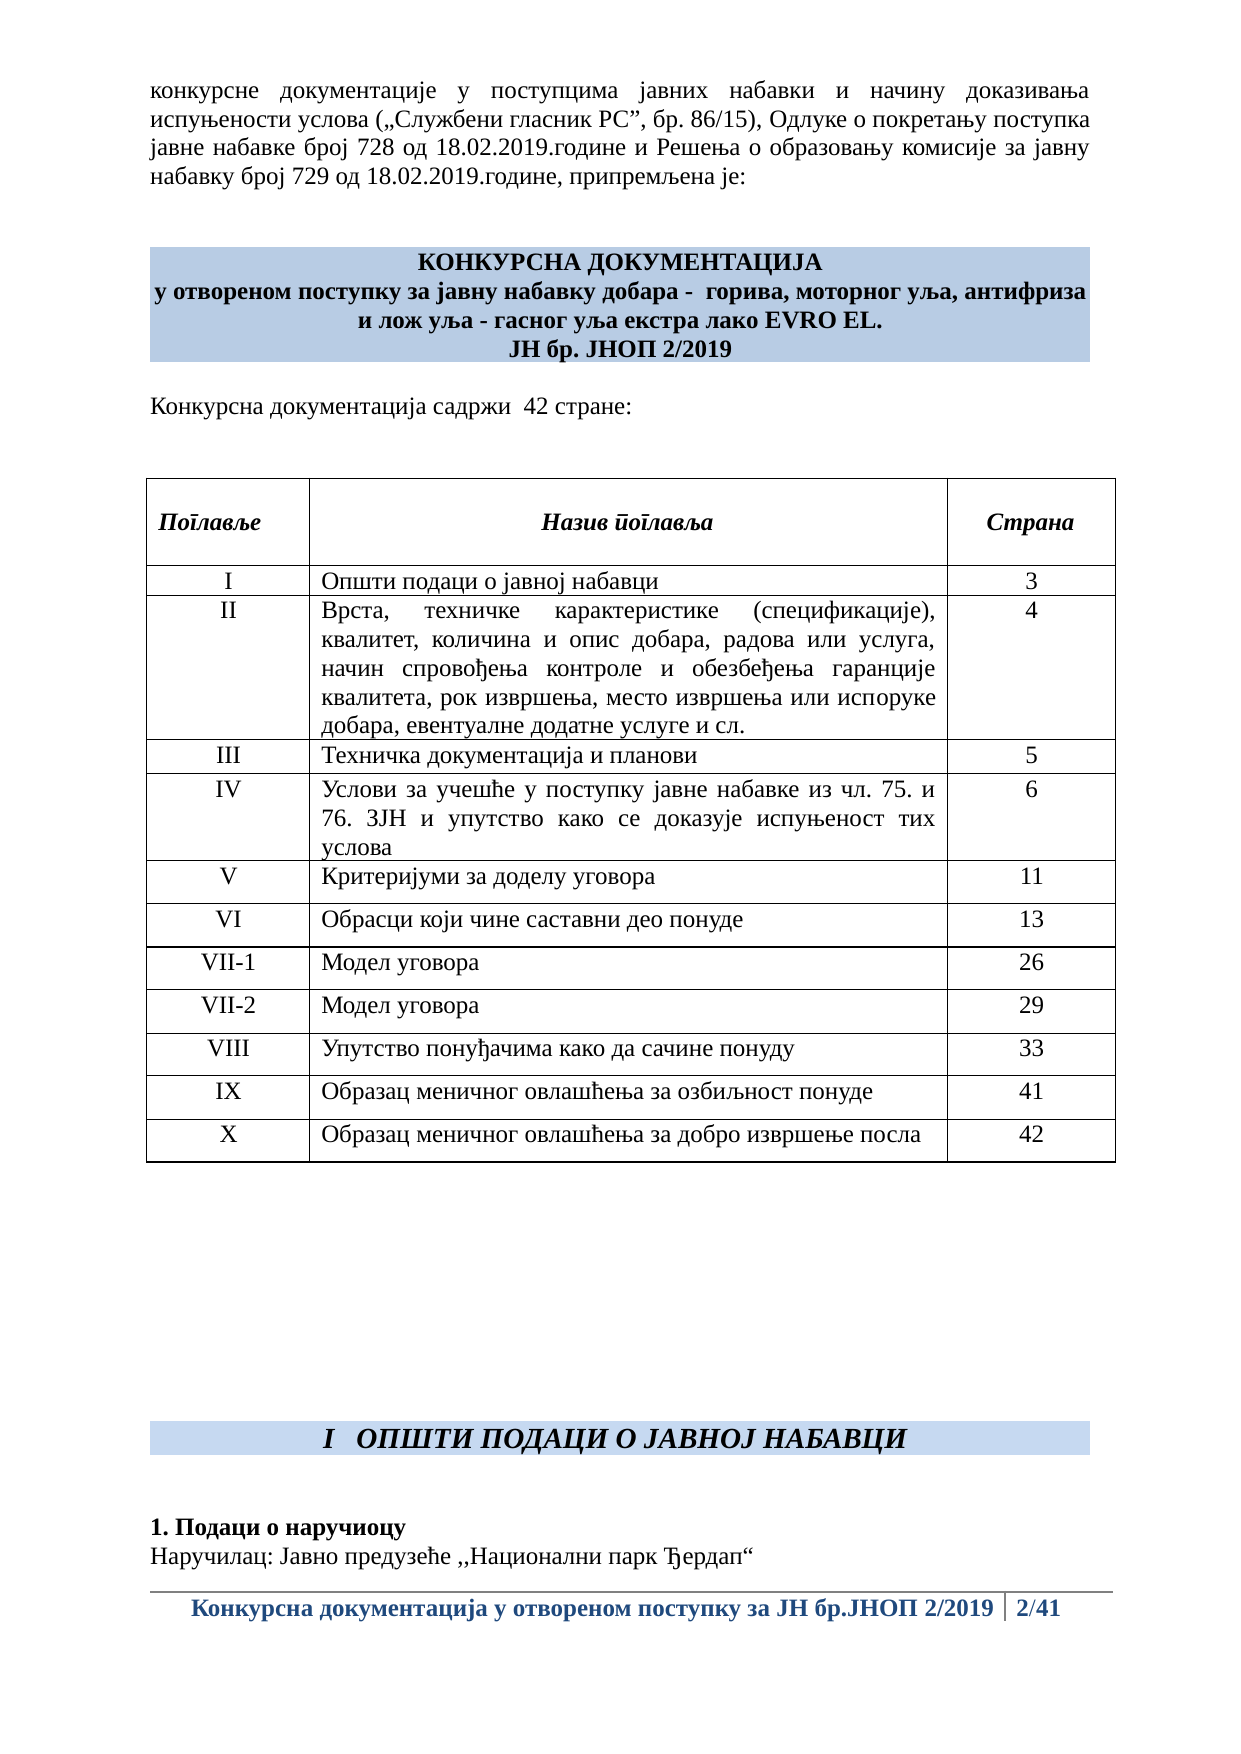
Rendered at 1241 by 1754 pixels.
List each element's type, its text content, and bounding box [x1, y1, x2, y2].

table_cell Модел уговора [310, 990, 947, 1032]
text I ОПШТИ ПОДАЦИ О ЈАВНОЈ НАБАВЦИ [150, 1421, 1090, 1455]
table_cell 42 [948, 1120, 1115, 1161]
table_header Поглавље [147, 479, 309, 565]
table_cell II [147, 596, 309, 739]
text конкурсне документације у поступцима јавних набавки и начину доказивања испуњености услова („Службени гласник РС”, бр. 86/15), Одлуке о покретању поступка јавне набавке број 728 од 18.02.2019.године и Решења о образовању комисије за јавну набавку број 729 од 18.02.2019.године, припремљена је: [150, 75, 1090, 190]
text КОНКУРСНА ДОКУМЕНТАЦИЈА [150, 247, 1090, 276]
table_cell 11 [948, 861, 1115, 903]
table_cell IV [147, 774, 309, 860]
table_cell 3 [948, 566, 1115, 594]
text Конкурсна документација садржи 42 стране: [150, 391, 1090, 420]
table_cell 5 [948, 740, 1115, 773]
table_cell VII-1 [147, 948, 309, 989]
table_cell V [147, 861, 309, 903]
table_cell 29 [948, 990, 1115, 1032]
table_cell Општи подаци о јавној набавци [310, 566, 947, 594]
table_cell VII-2 [147, 990, 309, 1032]
table_cell Образац меничног овлашћења за добро извршење посла [310, 1120, 947, 1161]
table_header Назив поглавља [310, 479, 947, 565]
table_cell VIII [147, 1034, 309, 1075]
table_cell X [147, 1120, 309, 1161]
table_cell 33 [948, 1034, 1115, 1075]
table_cell 26 [948, 948, 1115, 989]
text Наручилац: Јавно предузеће ,,Национални парк Ђердап“ [150, 1541, 1090, 1570]
table_cell 6 [948, 774, 1115, 860]
table_cell 13 [948, 904, 1115, 946]
table_cell IX [147, 1076, 309, 1118]
text у отвореном поступку за јавну набавку добара - горива, моторног уља, антифриза и лож уља - гасног уља екстра лако EVRO EL. [150, 276, 1090, 334]
table_cell Упутство понуђачима како да сачине понуду [310, 1034, 947, 1075]
table_cell Модел уговора [310, 948, 947, 989]
table_cell Критеријуми за доделу уговора [310, 861, 947, 903]
table_cell Обрасци који чине саставни део понуде [310, 904, 947, 946]
table_cell Врста, техничке карактеристике (спецификације), квалитет, количина и опис добара, радова или услуга, начин спровођења контроле и обезбеђења гаранције квалитета, рок извршења, место извршења или испoруке добара, евентуалне додатне услуге и сл. [310, 596, 947, 739]
table_header Страна [948, 479, 1115, 565]
table_cell 41 [948, 1076, 1115, 1118]
text 1. Подаци о наручиоцу [150, 1512, 1090, 1541]
table_cell I [147, 566, 309, 594]
text ЈН бр. ЈНОП 2/2019 [150, 334, 1090, 362]
table_cell VI [147, 904, 309, 946]
table_cell III [147, 740, 309, 773]
table_cell Образац меничног овлашћења за озбиљност понуде [310, 1076, 947, 1118]
table_cell Техничка документација и планови [310, 740, 947, 773]
table_cell Услови за учешће у поступку јавне набавке из чл. 75. и 76. ЗЈН и упутство како се доказује испуњеност тих услова [310, 774, 947, 860]
table_cell 4 [948, 596, 1115, 739]
